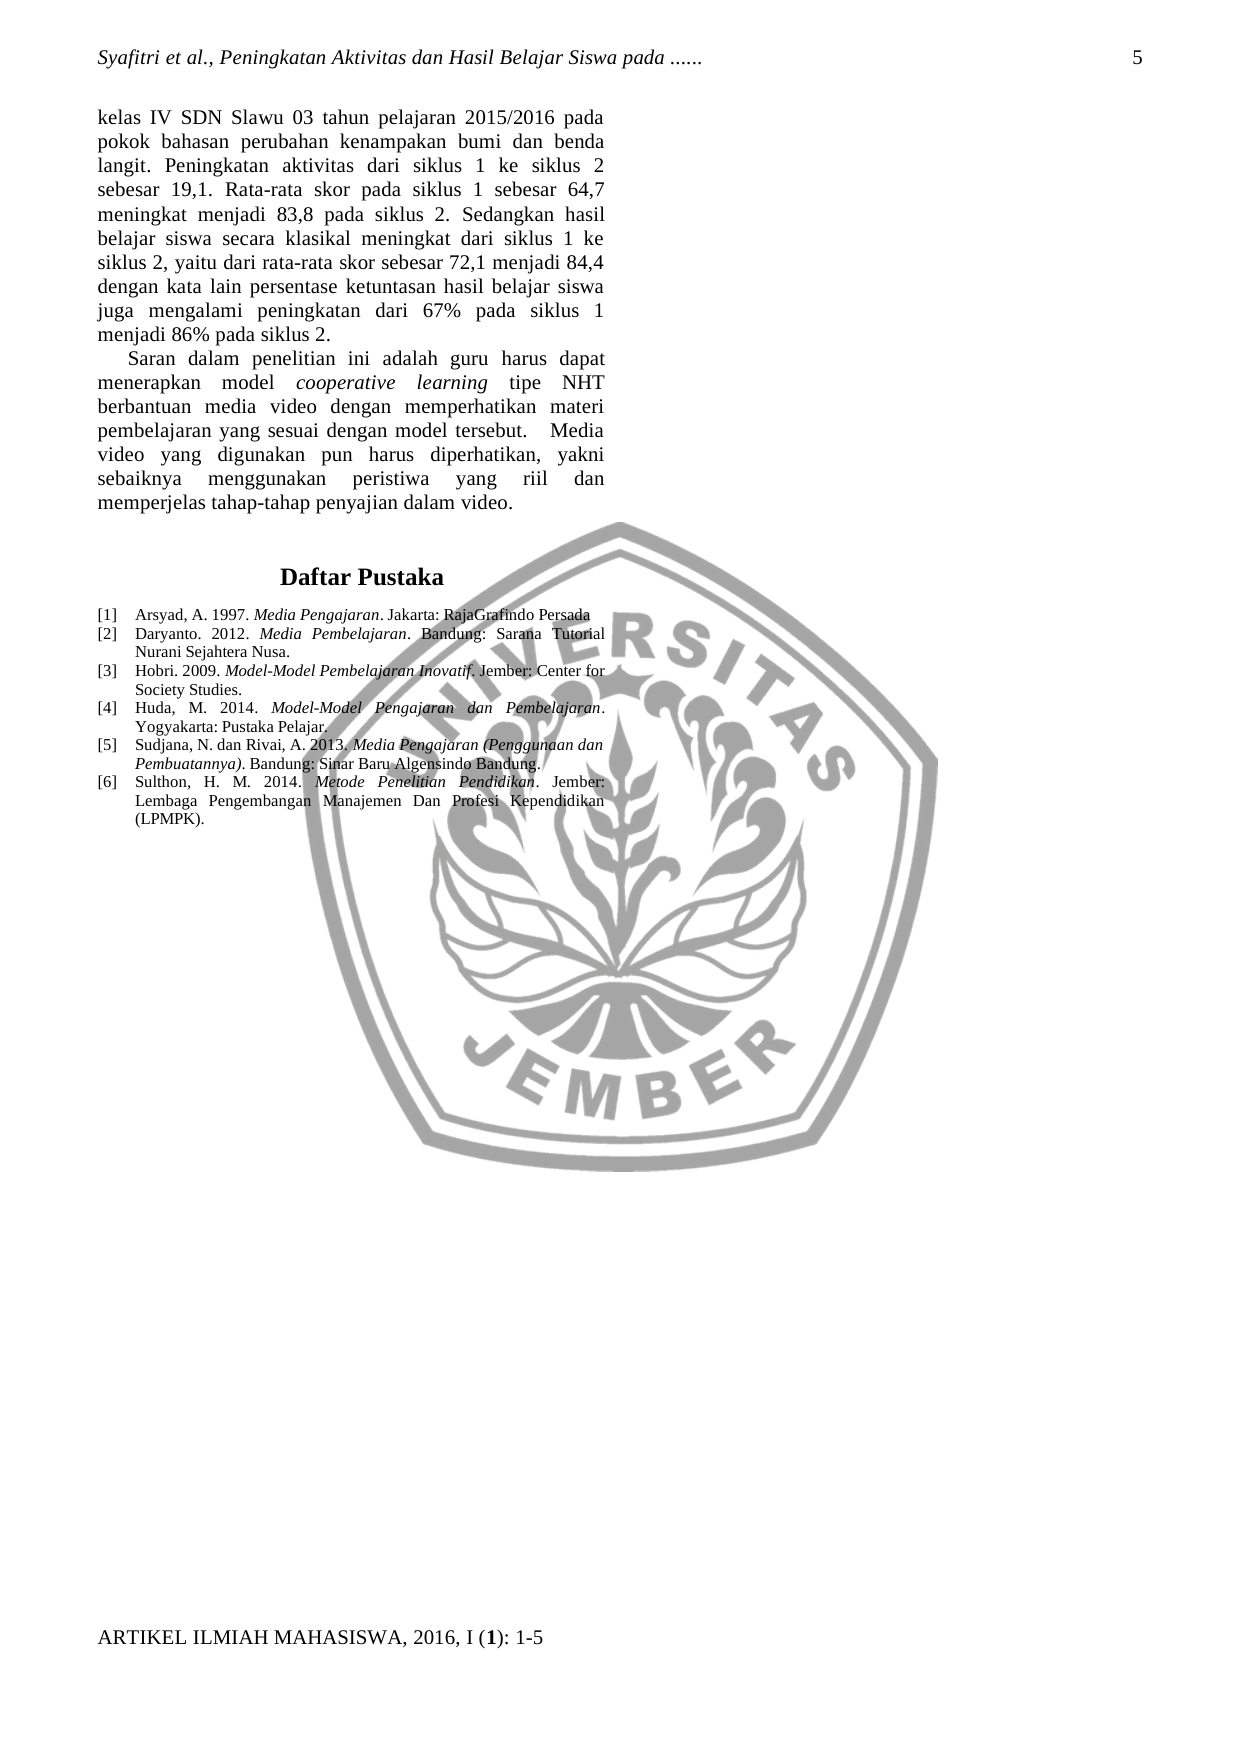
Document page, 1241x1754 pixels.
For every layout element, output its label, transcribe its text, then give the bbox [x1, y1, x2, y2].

text Daftar Pustaka [97, 562, 605, 591]
list Huda, M. 2014. Model-Model Pengajaran dan Pembelajaran. Yogyakarta: Pustaka Pelajar. [97, 698, 605, 736]
picture [229, 447, 1011, 1247]
list Daryanto. 2012. Media Pembelajaran. Bandung: Sarana Tutorial Nurani Sejahtera Nusa. [97, 624, 605, 661]
list Hobri. 2009. Model-Model Pembelajaran Inovatif. Jember: Center for Society Studies. [97, 661, 605, 698]
text kelas IV SDN Slawu 03 tahun pelajaran 2015/2016 pada pokok bahasan perubahan kenampakan bumi dan benda langit. Peningkatan aktivitas dari siklus 1 ke siklus 2 sebesar 19,1. Rata-rata skor pada siklus 1 sebesar 64,7 meningkat menjadi 83,8 pada siklus 2. Sedangkan hasil belajar siswa secara klasikal meningkat dari siklus 1 ke siklus 2, yaitu dari rata-rata skor sebesar 72,1 menjadi 84,4 dengan kata lain persentase ketuntasan hasil belajar siswa juga mengalami peningkatan dari 67% pada siklus 1 menjadi 86% pada siklus 2. [97, 105, 605, 346]
list Arsyad, A. 1997. Media Pengajaran. Jakarta: RajaGrafindo Persada [97, 606, 605, 624]
text Saran dalam penelitian ini adalah guru harus dapat menerapkan model cooperative learning tipe NHT berbantuan media video dengan memperhatikan materi pembelajaran yang sesuai dengan model tersebut. Media video yang digunakan pun harus diperhatikan, yakni sebaiknya menggunakan peristiwa yang riil dan memperjelas tahap-tahap penyajian dalam video. [97, 346, 605, 514]
list Sulthon, H. M. 2014. Metode Penelitian Pendidikan. Jember: Lembaga Pengembangan Manajemen Dan Profesi Kependidikan (LPMPK). [97, 773, 605, 828]
list Sudjana, N. dan Rivai, A. 2013. Media Pengajaran (Penggunaan dan Pembuatannya). Bandung: Sinar Baru Algensindo Bandung. [97, 736, 605, 773]
